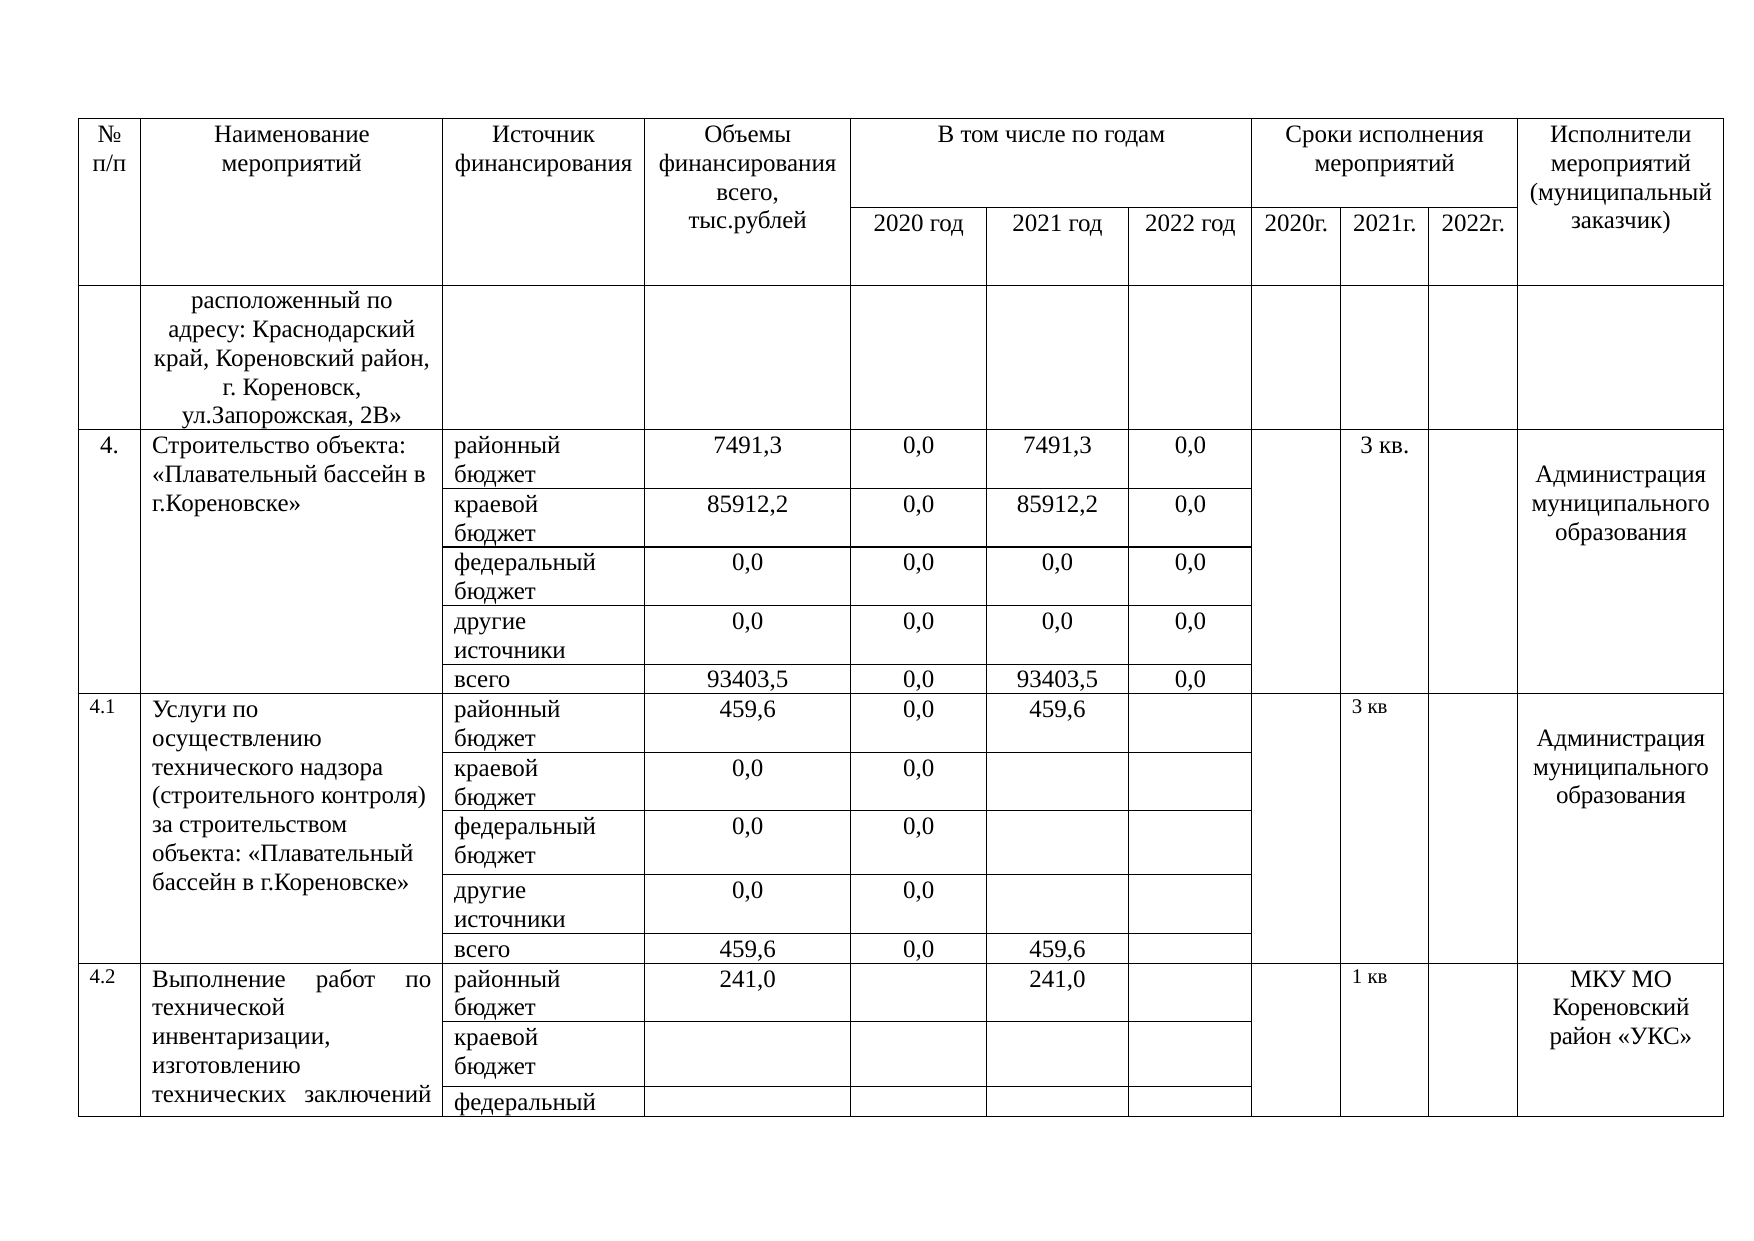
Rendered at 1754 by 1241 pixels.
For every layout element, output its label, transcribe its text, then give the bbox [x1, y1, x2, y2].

table_cell федеральный [443, 1087, 644, 1116]
table_cell [1341, 286, 1428, 429]
table_cell [987, 875, 1128, 933]
table_cell 0,0 [851, 934, 986, 963]
table_cell [645, 1022, 850, 1086]
table_cell [1129, 286, 1251, 429]
table_cell 93403,5 [987, 665, 1128, 693]
table_cell 4.1 [79, 694, 140, 963]
table_cell 459,6 [987, 934, 1128, 963]
table_cell районный бюджет [443, 694, 644, 752]
table_cell другие источники [443, 875, 644, 933]
table_cell Администрация муниципального образования [1518, 694, 1723, 963]
table_cell 459,6 [987, 694, 1128, 752]
table_cell Администрация муниципального образования [1518, 430, 1723, 693]
table_cell 2022 год [1129, 208, 1251, 284]
table_cell 0,0 [851, 548, 986, 605]
table_cell [851, 286, 986, 429]
table_cell 2020 год [851, 208, 986, 284]
table_cell 4. [79, 430, 140, 693]
table_cell [1252, 964, 1340, 1116]
table_cell 0,0 [1129, 489, 1251, 546]
table_cell [1429, 286, 1517, 429]
table_cell 0,0 [851, 811, 986, 874]
table_cell [1129, 811, 1251, 874]
table_cell 2020г. [1252, 208, 1340, 284]
table_cell [1429, 430, 1517, 693]
table_cell 0,0 [851, 694, 986, 752]
table_cell всего [443, 665, 644, 693]
table_cell 4.2 [79, 964, 140, 1116]
table_cell 0,0 [1129, 430, 1251, 488]
table_cell Выполнение работ по технической инвентаризации, изготовлению технических заключений и изготовлению технических паспортов на объект: «Плавательный бассейн в г.Кореновске» [141, 964, 442, 1116]
table_cell краевой бюджет [443, 753, 644, 810]
table_cell Услуги по осуществлению технического надзора (строительного контроля) за строительством объекта: «Плавательный бассейн в г.Кореновске» [141, 694, 442, 963]
table_cell другие источники [443, 606, 644, 663]
table_cell 241,0 [645, 964, 850, 1021]
table_cell [645, 286, 850, 429]
table_cell [645, 1087, 850, 1116]
table_cell 0,0 [987, 606, 1128, 663]
table_cell 241,0 [987, 964, 1128, 1021]
table_cell 0,0 [645, 753, 850, 810]
table_cell расположенный по адресу: Краснодарский край, Кореновский район, г. Кореновск, ул.Запорожская, 2В» [141, 286, 442, 429]
table_cell 0,0 [851, 753, 986, 810]
table_cell [1129, 694, 1251, 752]
table_cell 0,0 [851, 489, 986, 546]
table_cell Строительство объекта: «Плавательный бассейн в г.Кореновске» [141, 430, 442, 693]
table_cell 2021 год [987, 208, 1128, 284]
table_cell [1129, 934, 1251, 963]
table_cell [1518, 286, 1723, 429]
table_cell [1129, 753, 1251, 810]
table_cell краевой бюджет [443, 489, 644, 546]
table_cell 3 кв. [1341, 430, 1428, 693]
table_cell [443, 286, 644, 429]
table_cell [987, 286, 1128, 429]
table_cell 0,0 [645, 875, 850, 933]
table_header Источник финансирования [443, 119, 644, 284]
table_cell [1129, 875, 1251, 933]
table_cell федеральный бюджет [443, 811, 644, 874]
table_cell [1252, 694, 1340, 963]
table_cell 0,0 [645, 811, 850, 874]
table_cell 0,0 [1129, 548, 1251, 605]
table_cell [851, 964, 986, 1021]
table_cell 0,0 [851, 430, 986, 488]
table_cell [851, 1022, 986, 1086]
table_cell 85912,2 [645, 489, 850, 546]
table_cell федеральный бюджет [443, 548, 644, 605]
table_cell [987, 1087, 1128, 1116]
table_header В том числе по годам [851, 119, 1251, 207]
table_cell [1129, 1022, 1251, 1086]
table_cell 1 кв [1341, 964, 1428, 1116]
table_cell 0,0 [645, 606, 850, 663]
table_cell [987, 811, 1128, 874]
table_cell 7491,3 [645, 430, 850, 488]
table_cell МКУ МО Кореновский район «УКС» [1518, 964, 1723, 1116]
table_cell 85912,2 [987, 489, 1128, 546]
table_cell 459,6 [645, 934, 850, 963]
table_header Исполнители мероприятий (муниципальный заказчик) [1518, 119, 1723, 284]
table_cell 93403,5 [645, 665, 850, 693]
table_cell всего [443, 934, 644, 963]
table_cell [1129, 964, 1251, 1021]
table_cell [1429, 694, 1517, 963]
table_cell 459,6 [645, 694, 850, 752]
table_cell 0,0 [1129, 606, 1251, 663]
table_cell 0,0 [645, 548, 850, 605]
table_cell [1429, 964, 1517, 1116]
table_cell 0,0 [851, 665, 986, 693]
table_cell [851, 1087, 986, 1116]
table_cell [987, 1022, 1128, 1086]
table_header Наименование мероприятий [141, 119, 442, 284]
table_cell [1129, 1087, 1251, 1116]
table_cell 3 кв [1341, 694, 1428, 963]
table_header Сроки исполнения мероприятий [1252, 119, 1517, 207]
table_cell районный бюджет [443, 430, 644, 488]
table_cell 7491,3 [987, 430, 1128, 488]
table_cell краевой бюджет [443, 1022, 644, 1086]
table_cell 0,0 [987, 548, 1128, 605]
table_header № п/п [79, 119, 140, 284]
table_cell 0,0 [851, 875, 986, 933]
table_cell районный бюджет [443, 964, 644, 1021]
table_cell 2021г. [1341, 208, 1428, 284]
table_cell [987, 753, 1128, 810]
table_cell 0,0 [851, 606, 986, 663]
table_cell 0,0 [1129, 665, 1251, 693]
table_cell [79, 286, 140, 429]
table_cell 2022г. [1429, 208, 1517, 284]
table_cell [1252, 430, 1340, 693]
table_header Объемы финансирования всего, тыс.рублей [645, 119, 850, 284]
table_cell [1252, 286, 1340, 429]
